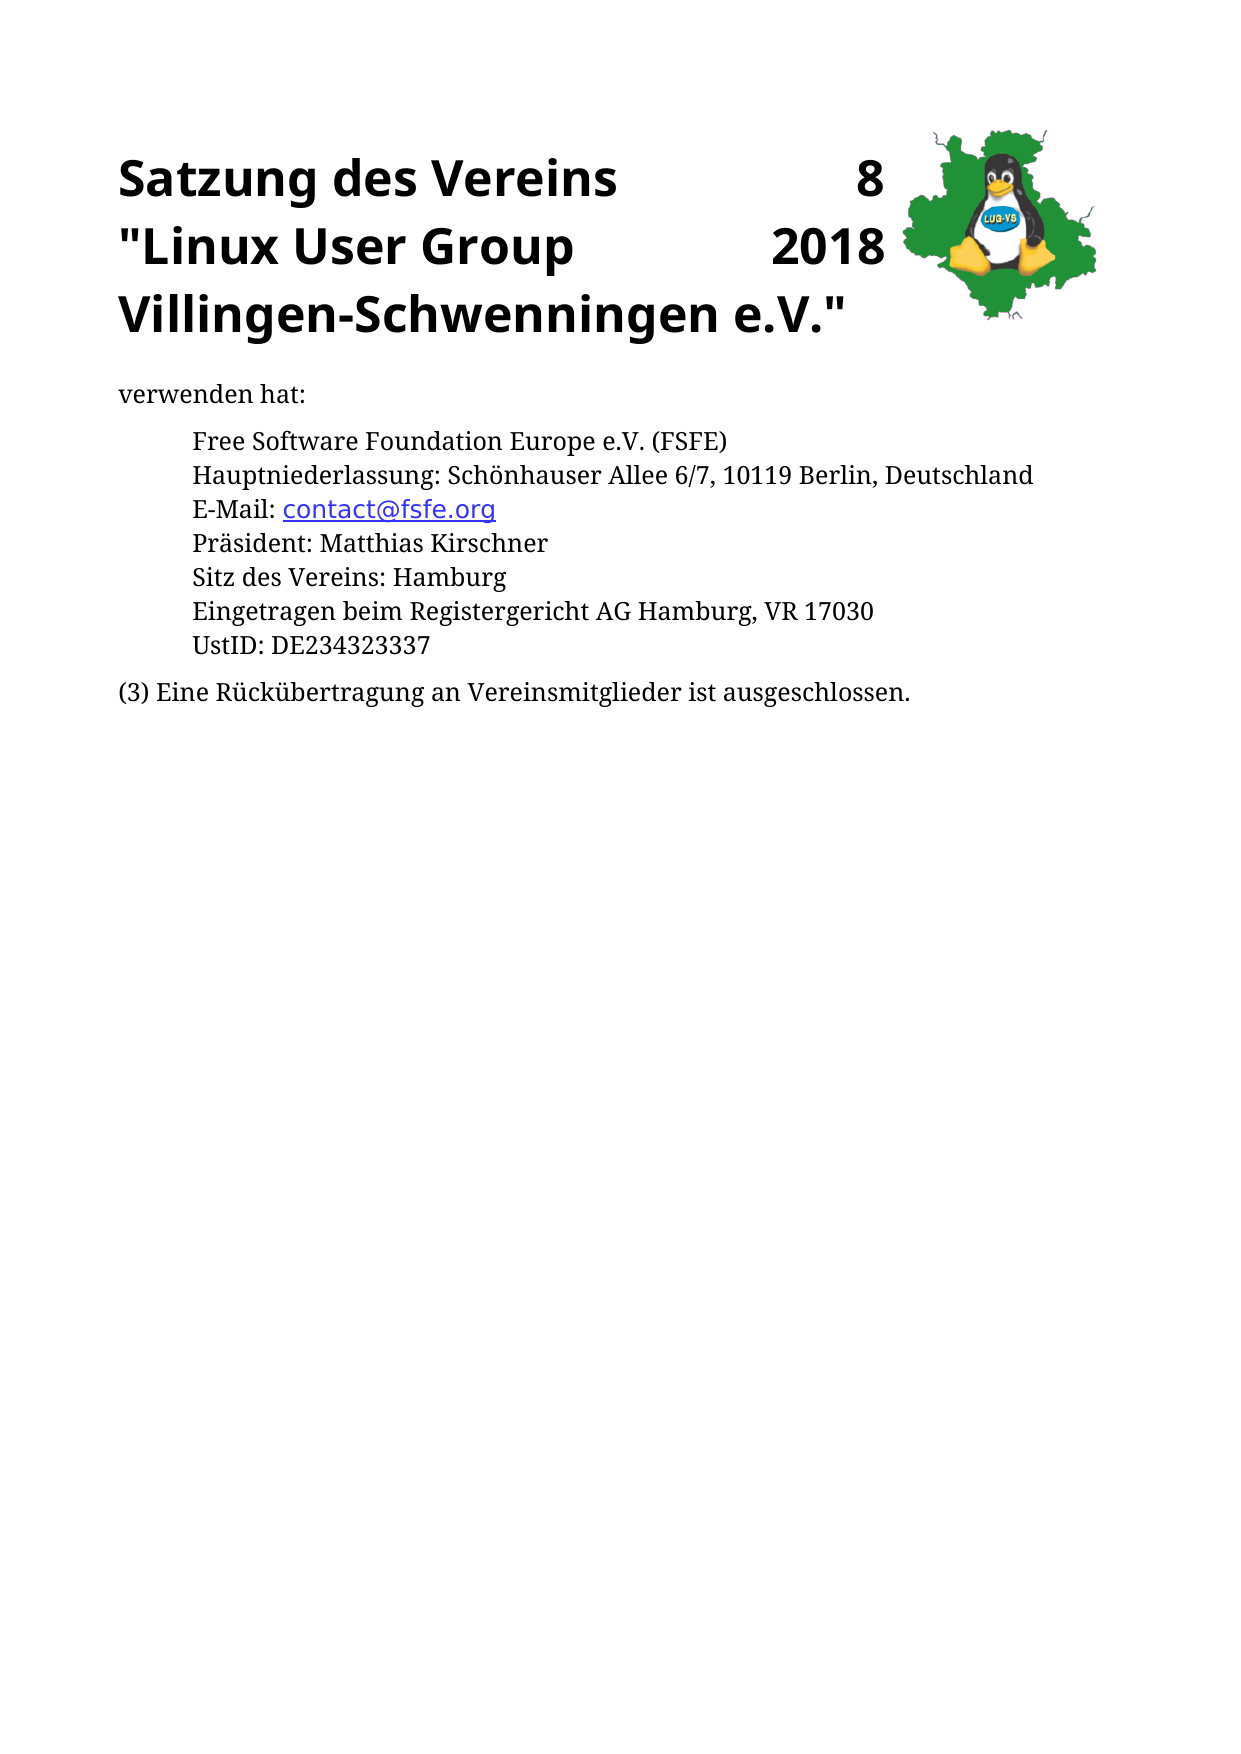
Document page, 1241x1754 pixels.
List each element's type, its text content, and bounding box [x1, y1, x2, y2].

text (3) Eine Rückübertragung an Vereinsmitglieder ist ausgeschlossen. [118, 674, 1122, 708]
text Free Software Foundation Europe e.V. (FSFE) Hauptniederlassung: Schönhauser Allee 6/7, 10119 Berlin, Deutschland E-Mail: contact@fsfe.org Präsident: Matthias Kirschner Sitz des Vereins: Hamburg Eingetragen beim Registergericht AG Hamburg, VR 17030 UstID: DE234323337 [192, 423, 1122, 662]
picture [897, 124, 1102, 321]
text verwenden hat: [118, 377, 1122, 411]
